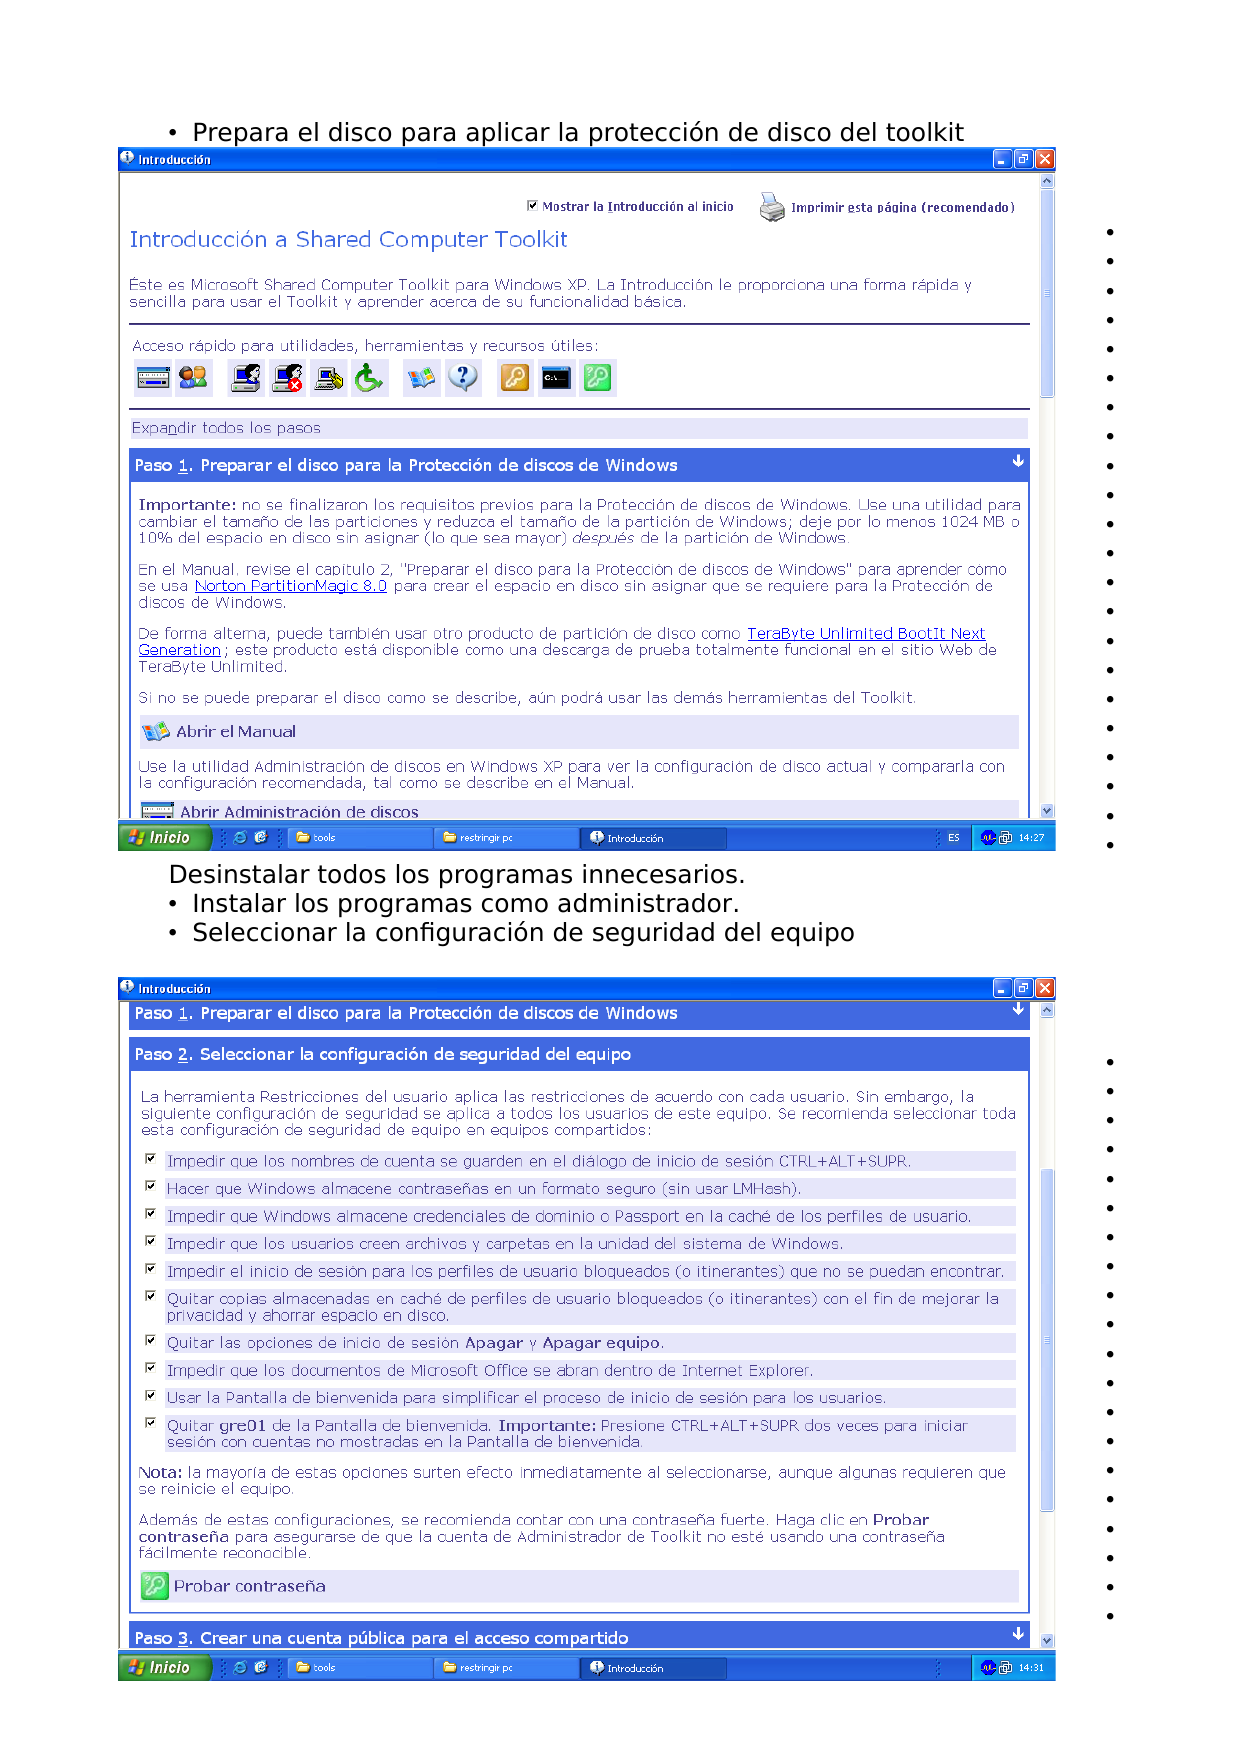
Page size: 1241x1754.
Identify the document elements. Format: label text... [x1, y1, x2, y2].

list Seleccionar la configuración de seguridad del equipo [177, 918, 1122, 948]
list Desinstalar todos los programas innecesarios. [177, 218, 1122, 889]
list Crear un usuario restringido [1056, 1048, 1122, 1632]
picture [118, 147, 1056, 851]
list Prepara el disco para aplicar la protección de disco del toolkit [177, 118, 1122, 147]
list Instalar los programas como administrador. [177, 889, 1122, 918]
picture [118, 977, 1056, 1681]
